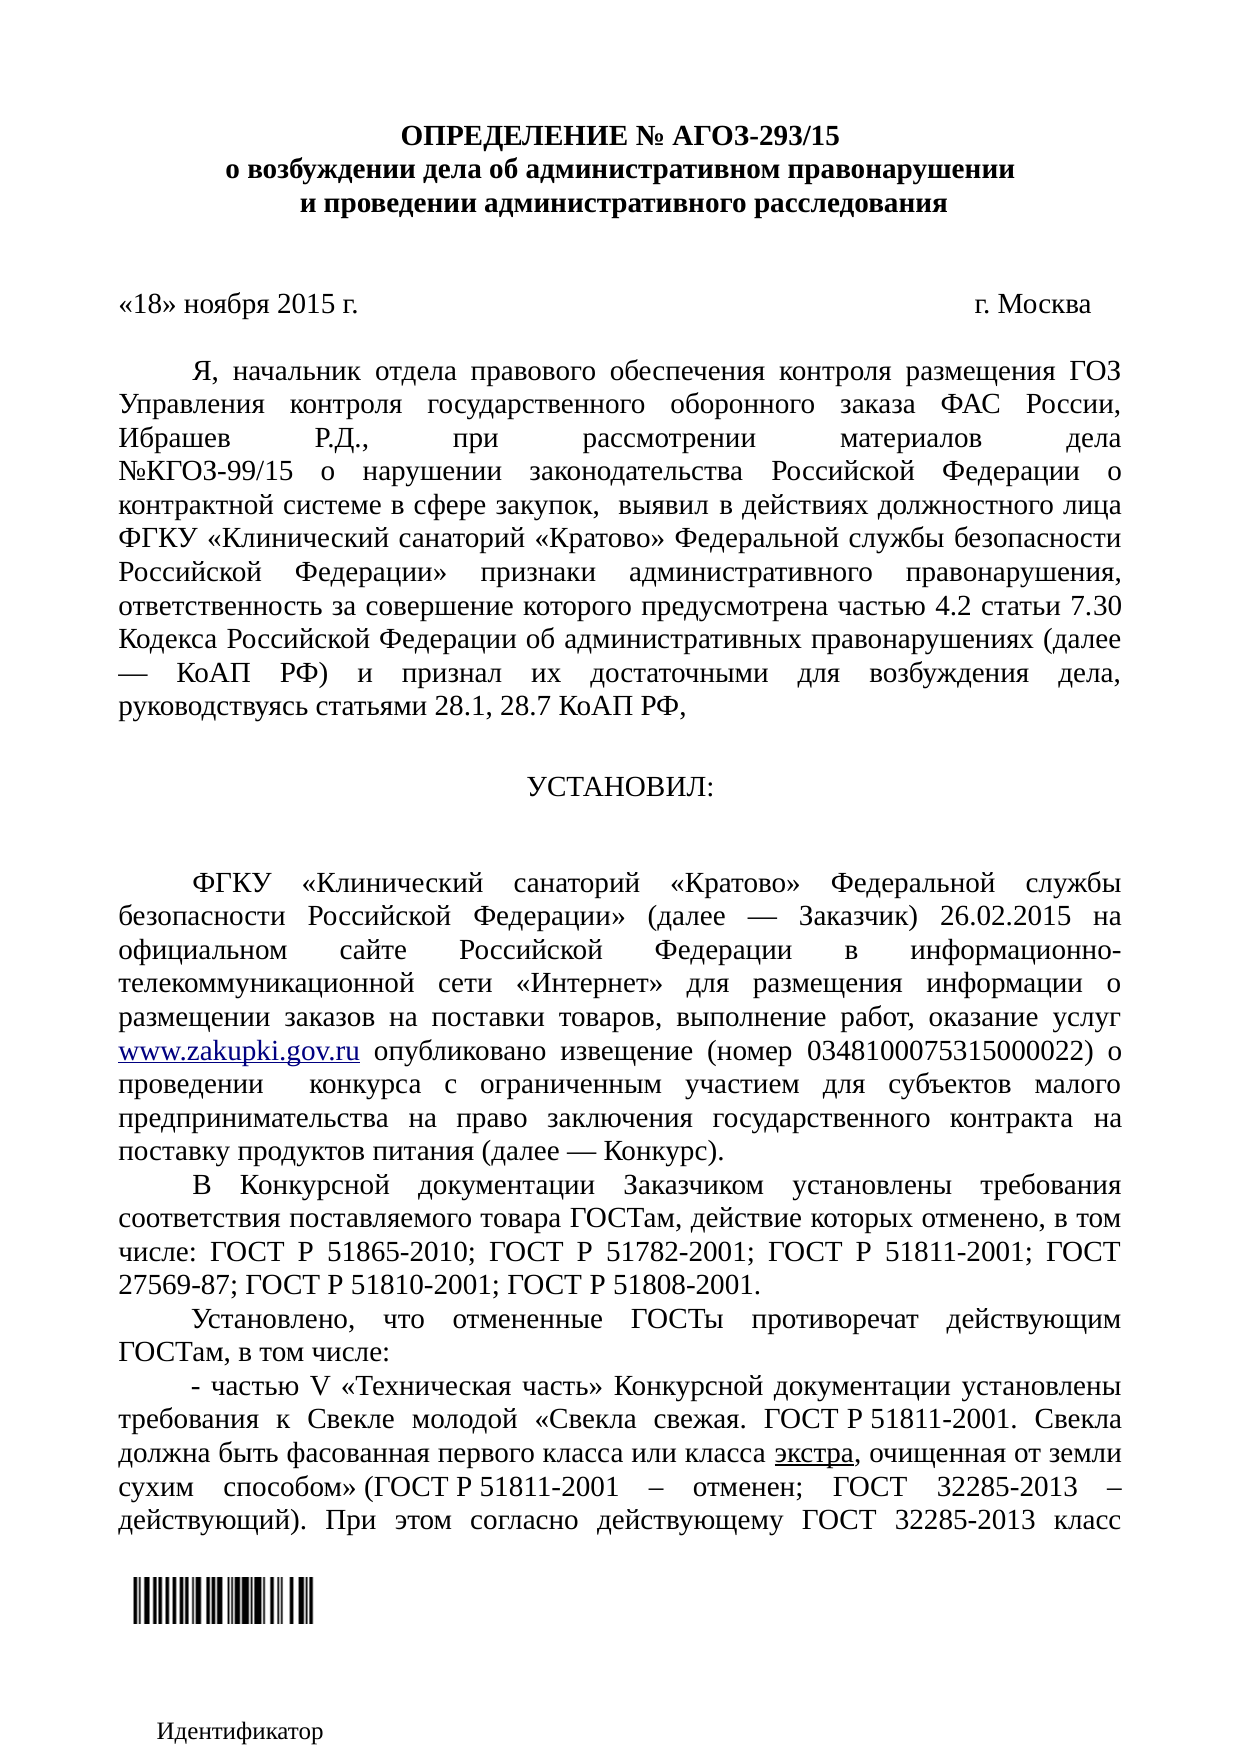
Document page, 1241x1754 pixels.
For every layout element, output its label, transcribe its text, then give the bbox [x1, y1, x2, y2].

text - частью V «Техническая часть» Конкурсной документации установлены требования к Свекле молодой «Свекла свежая. ГОСТ Р 51811‑2001. Свекла должна быть фасованная первого класса или класса экстра, очищенная от земли сухим способом» (ГОСТ Р 51811‑2001 – отменен; ГОСТ 32285-2013 – действующий). При этом согласно действующему ГОСТ 32285-2013 класс [118, 1368, 1122, 1536]
text и проведении административного расследования [118, 185, 1122, 219]
text В Конкурсной документации Заказчиком установлены требования соответствия поставляемого товара ГОСТам, действие которых отменено, в том числе: ГОСТ Р 51865-2010; ГОСТ Р 51782-2001; ГОСТ Р 51811-2001; ГОСТ 27569-87; ГОСТ Р 51810-2001; ГОСТ Р 51808-2001. [118, 1167, 1122, 1301]
text УСТАНОВИЛ: [118, 769, 1122, 803]
text ОПРЕДЕЛЕНИЕ № АГОЗ-293/15 [118, 118, 1122, 152]
picture [118, 1577, 331, 1624]
text о возбуждении дела об административном правонарушении [118, 152, 1122, 185]
text Я, начальник отдела правового обеспечения контроля размещения ГОЗ Управления контроля государственного оборонного заказа ФАС России, Ибрашев Р.Д., при рассмотрении материалов дела №КГОЗ-99/15 о нарушении законодательства Российской Федерации о контрактной системе в сфере закупок, выявил в действиях должностного лица ФГКУ «Клинический санаторий «Кратово» Федеральной службы безопасности Российской Федерации» признаки административного правонарушения, ответственность за совершение которого предусмотрена частью 4.2 статьи 7.30 Кодекса Российской Федерации об административных правонарушениях (далее — КоАП РФ) и признал их достаточными для возбуждения дела, руководствуясь статьями 28.1, 28.7 КоАП РФ, [118, 353, 1122, 722]
text «18» ноября 2015 г. г. Москва [118, 286, 1122, 319]
text ФГКУ «Клинический санаторий «Кратово» Федеральной службы безопасности Российской Федерации» (далее — Заказчик) 26.02.2015 на официальном сайте Российской Федерации в информационно-телекоммуникационной сети «Интернет» для размещения информации о размещении заказов на поставки товаров, выполнение работ, оказание услуг www.zakupki.gov.ru опубликовано извещение (номер 0348100075315000022) о проведении конкурса с ограниченным участием для субъектов малого предпринимательства на право заключения государственного контракта на поставку продуктов питания (далее — Конкурс). [118, 865, 1122, 1167]
text Установлено, что отмененные ГОСТы противоречат действующим ГОСТам, в том числе: [118, 1301, 1122, 1368]
